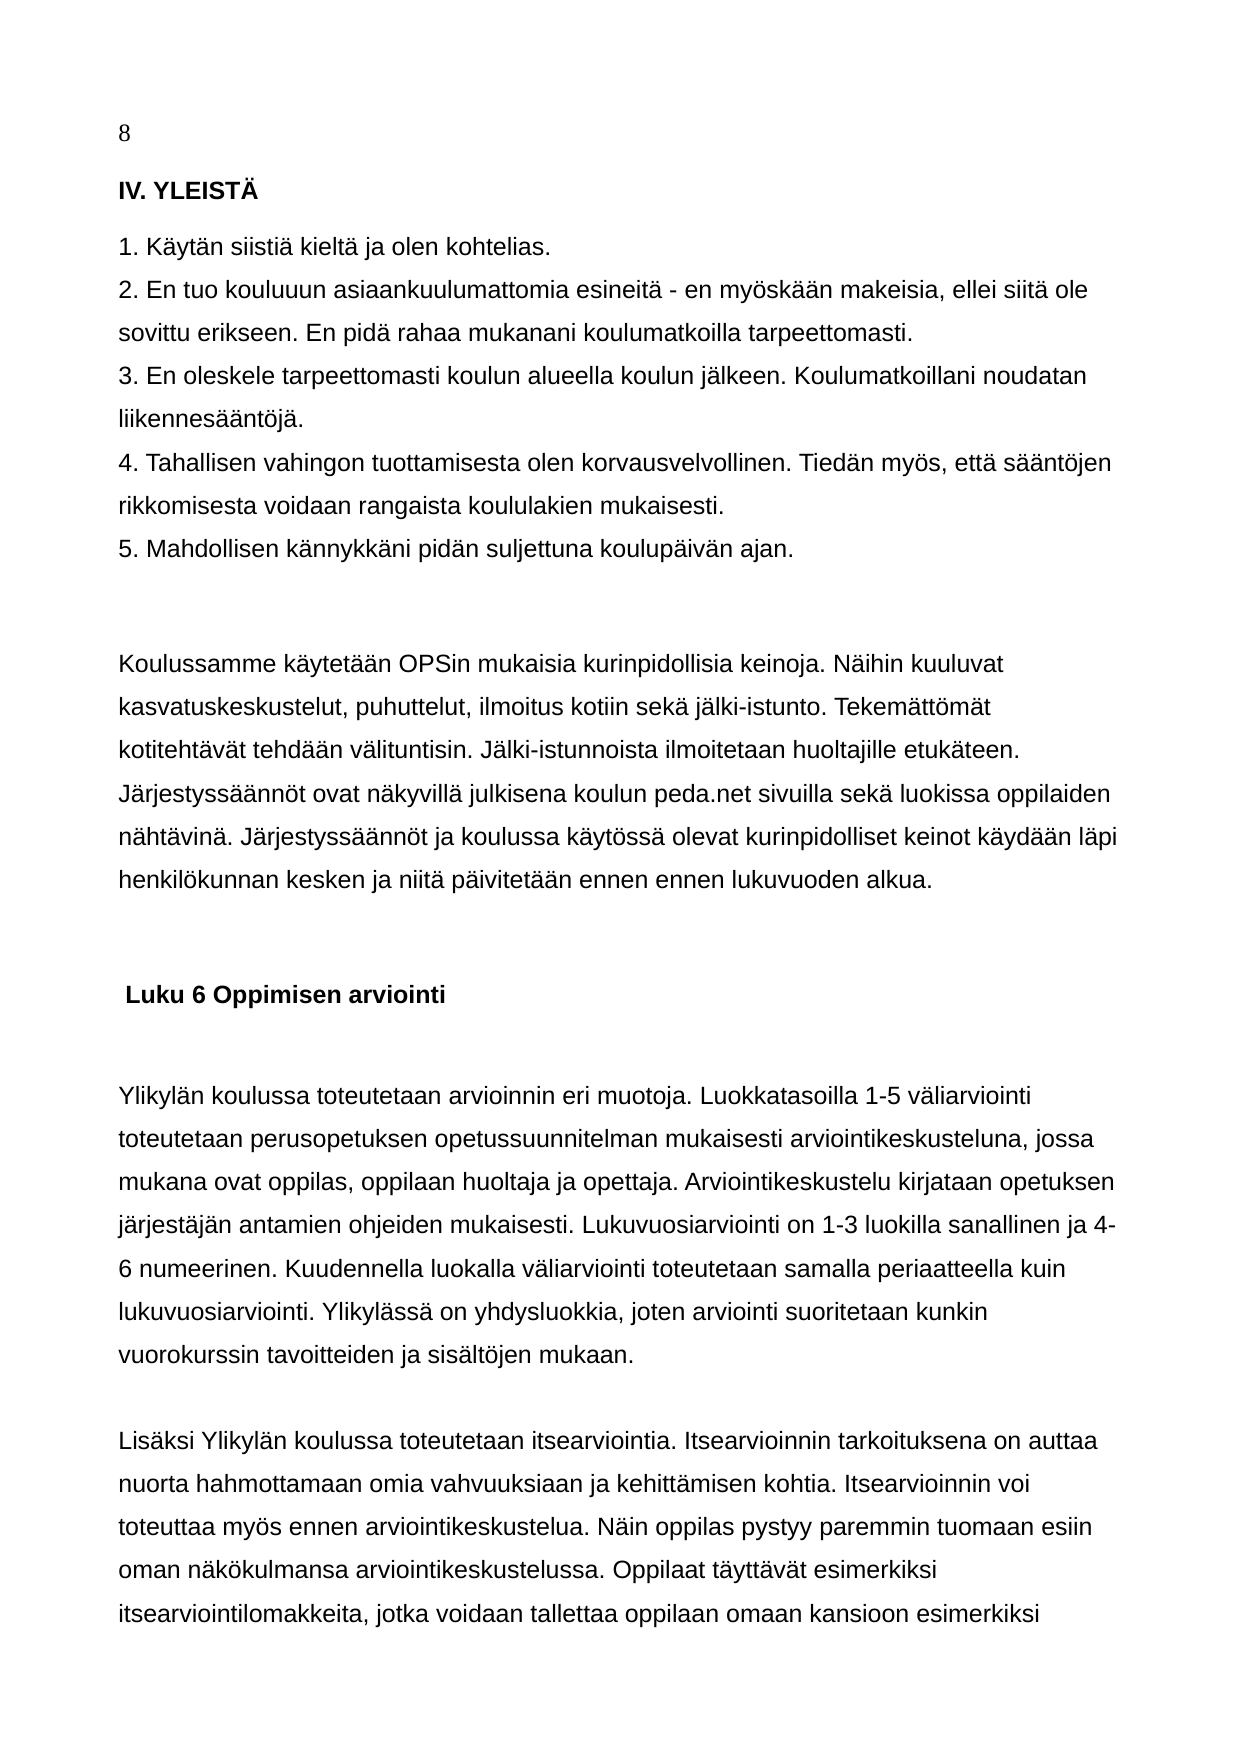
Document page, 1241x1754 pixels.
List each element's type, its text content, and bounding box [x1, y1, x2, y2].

text Luku 6 Oppimisen arviointi [118, 980, 1122, 1009]
text 1. Käytän siistiä kieltä ja olen kohtelias. 2. En tuo kouluuun asiaankuulumattomia esineitä - en myöskään makeisia, ellei siitä ole sovittu erikseen. En pidä rahaa mukanani koulumatkoilla tarpeettomasti. 3. En oleskele tarpeettomasti koulun alueella koulun jälkeen. Koulumatkoillani noudatan liikennesääntöjä. 4. Tahallisen vahingon tuottamisesta olen korvausvelvollinen. Tiedän myös, että sääntöjen rikkomisesta voidaan rangaista koululakien mukaisesti. 5. Mahdollisen kännykkäni pidän suljettuna koulupäivän ajan. [118, 232, 1122, 563]
text Lisäksi Ylikylän koulussa toteutetaan itsearviointia. Itsearvioinnin tarkoituksena on auttaa nuorta hahmottamaan omia vahvuuksiaan ja kehittämisen kohtia. Itsearvioinnin voi toteuttaa myös ennen arviointikeskustelua. Näin oppilas pystyy paremmin tuomaan esiin oman näkökulmansa arviointikeskustelussa. Oppilaat täyttävät esimerkiksi itsearviointilomakkeita, jotka voidaan tallettaa oppilaan omaan kansioon esimerkiksi [118, 1426, 1122, 1627]
subtitle IV. YLEISTÄ [118, 176, 1122, 205]
text Koulussamme käytetään OPSin mukaisia kurinpidollisia keinoja. Näihin kuuluvat kasvatuskeskustelut, puhuttelut, ilmoitus kotiin sekä jälki-istunto. Tekemättömät kotitehtävät tehdään välituntisin. Jälki-istunnoista ilmoitetaan huoltajille etukäteen. Järjestyssäännöt ovat näkyvillä julkisena koulun peda.net sivuilla sekä luokissa oppilaiden nähtävinä. Järjestyssäännöt ja koulussa käytössä olevat kurinpidolliset keinot käydään läpi henkilökunnan kesken ja niitä päivitetään ennen ennen lukuvuoden alkua. [118, 649, 1122, 894]
text Ylikylän koulussa toteutetaan arvioinnin eri muotoja. Luokkatasoilla 1-5 väliarviointi toteutetaan perusopetuksen opetussuunnitelman mukaisesti arviointikeskusteluna, jossa mukana ovat oppilas, oppilaan huoltaja ja opettaja. Arviointikeskustelu kirjataan opetuksen järjestäjän antamien ohjeiden mukaisesti. Lukuvuosiarviointi on 1-3 luokilla sanallinen ja 4-6 numeerinen. Kuudennella luokalla väliarviointi toteutetaan samalla periaatteella kuin lukuvuosiarviointi. Ylikylässä on yhdysluokkia, joten arviointi suoritetaan kunkin vuorokurssin tavoitteiden ja sisältöjen mukaan. [118, 1081, 1122, 1369]
